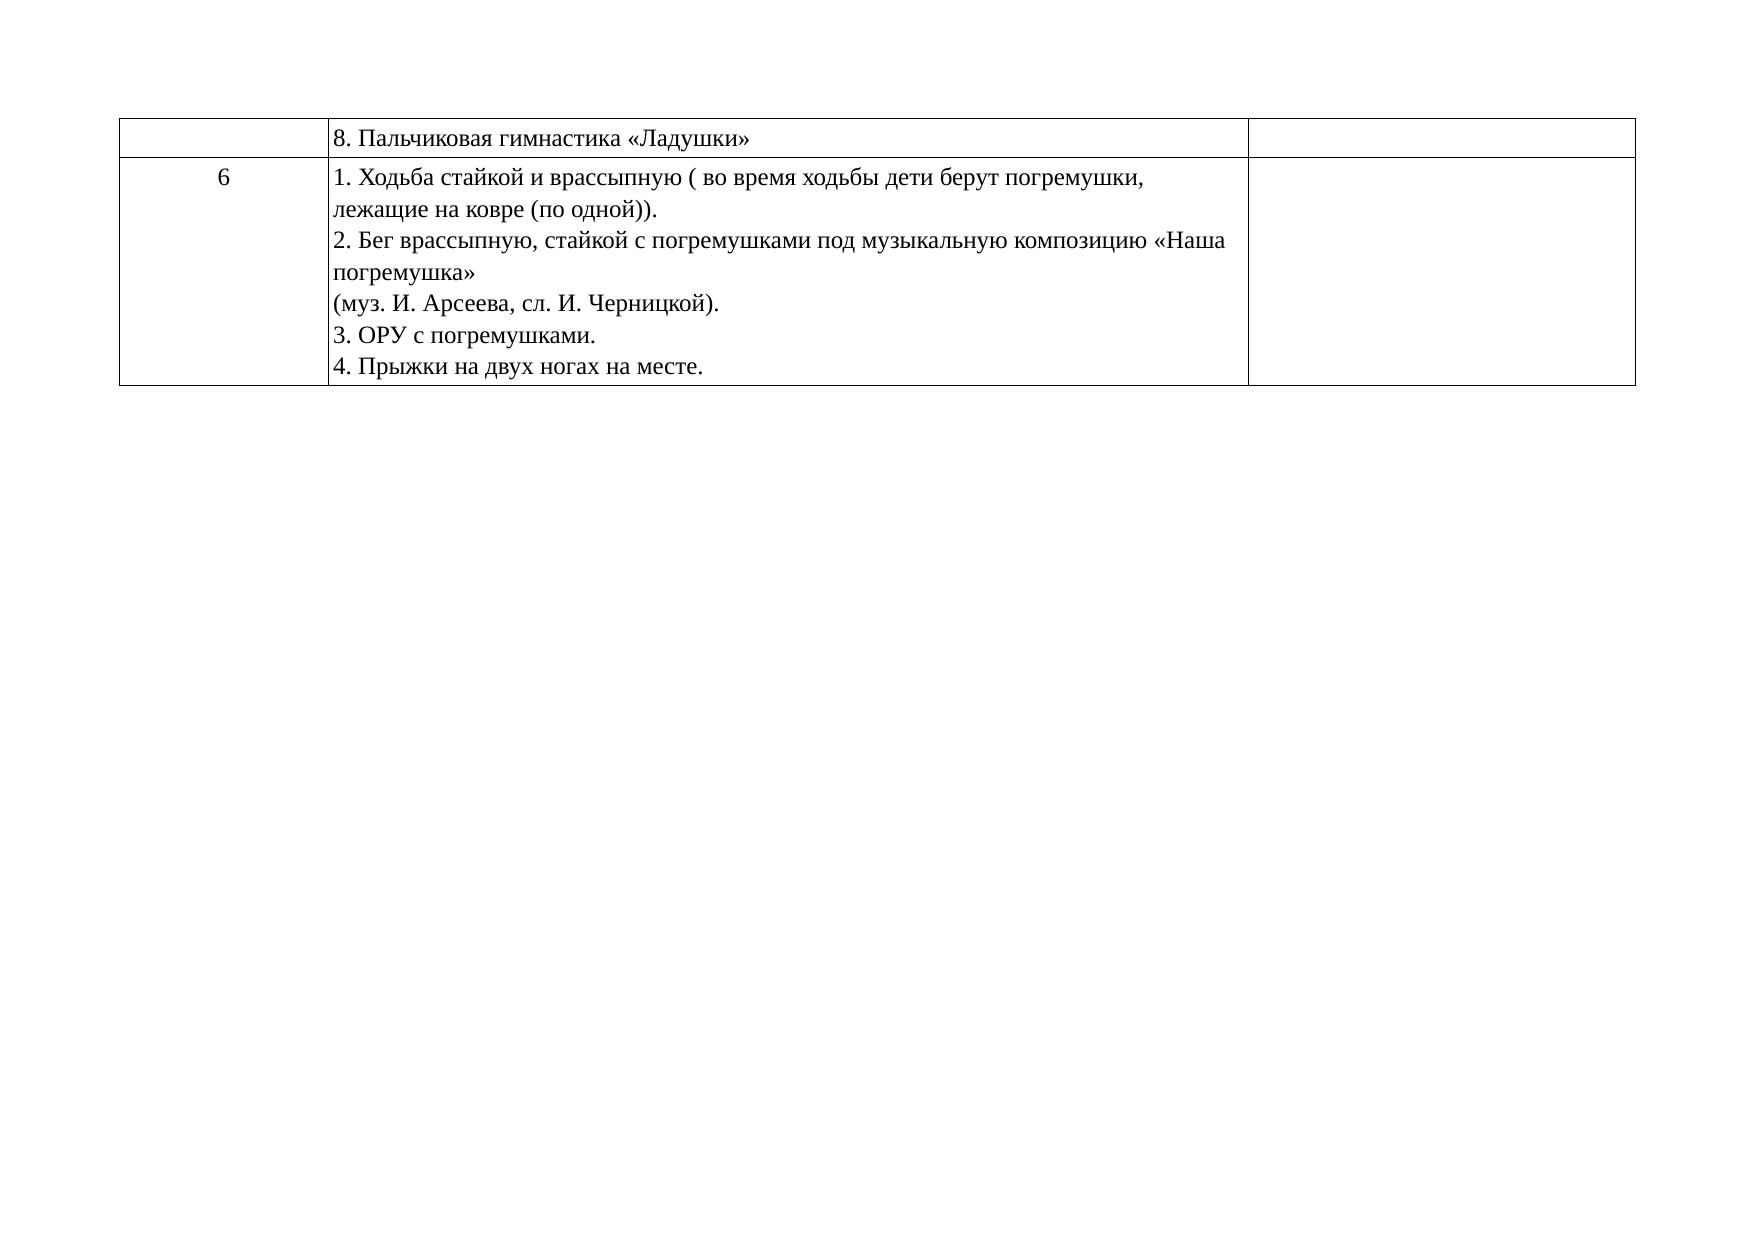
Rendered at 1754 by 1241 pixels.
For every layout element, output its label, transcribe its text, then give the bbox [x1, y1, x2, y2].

table_cell 6 [120, 158, 328, 385]
table_cell [1249, 158, 1635, 385]
table_cell [1249, 119, 1635, 157]
table_cell 8. Пальчиковая гимнастика «Ладушки» [329, 119, 1248, 157]
table_cell [120, 119, 328, 157]
table_cell 1. Ходьба стайкой и врассыпную ( во время ходьбы дети берут погремушки, лежащие на ковре (по одной)). 2. Бег врассыпную, стайкой с погремушками под музыкальную композицию «Наша погремушка» (муз. И. Арсеева, сл. И. Черницкой). 3. ОРУ с погремушками. 4. Прыжки на двух ногах на месте. [329, 158, 1248, 385]
